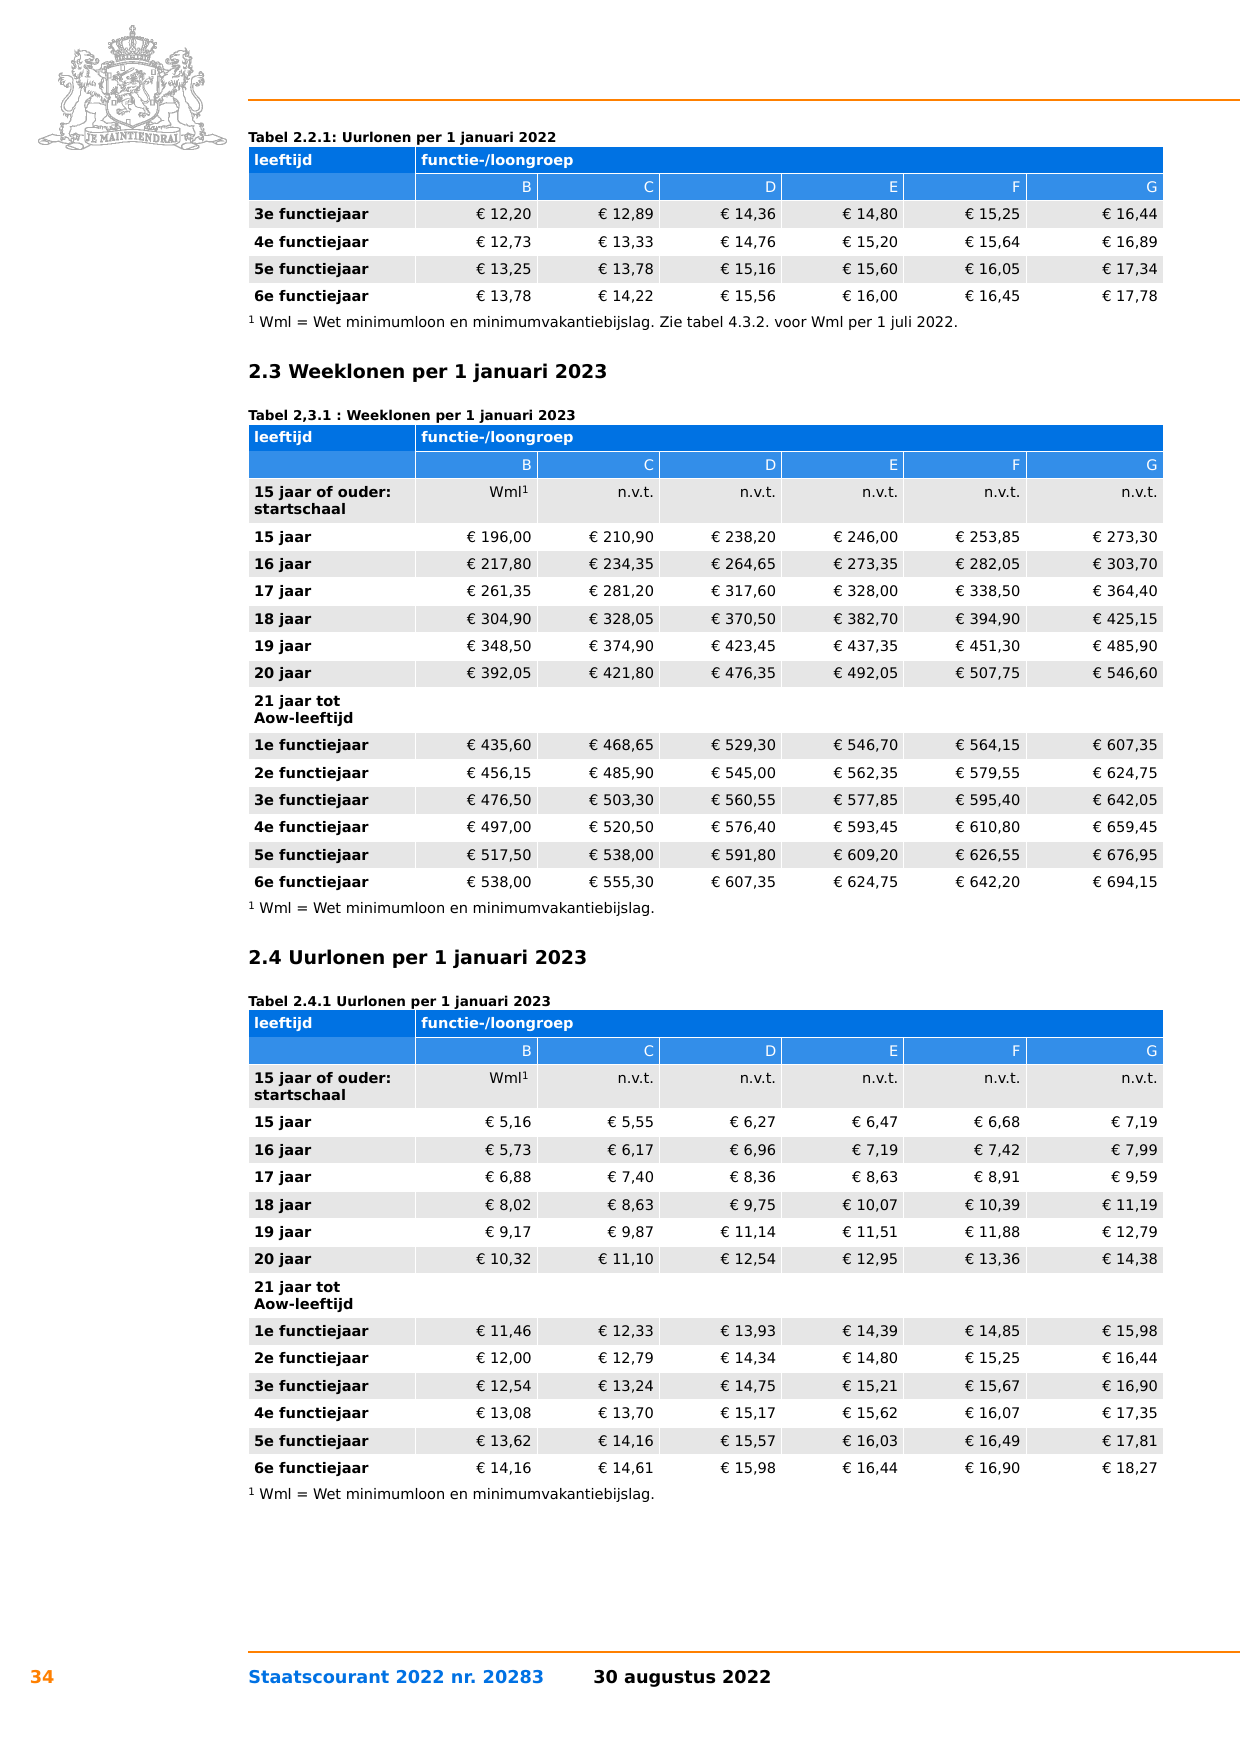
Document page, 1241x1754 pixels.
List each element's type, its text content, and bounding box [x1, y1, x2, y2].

table_cell € 15,56 [660, 284, 781, 310]
table_cell 16 jaar [249, 551, 415, 577]
table_cell € 238,20 [660, 524, 781, 550]
table_cell 20 jaar [249, 1247, 415, 1273]
table_cell € 517,50 [416, 842, 537, 868]
table_cell € 16,44 [782, 1455, 903, 1482]
table_cell € 16,05 [904, 256, 1026, 283]
table_cell 2e functiejaar [249, 760, 415, 786]
table_cell € 14,16 [538, 1428, 659, 1454]
table_cell € 15,98 [1027, 1318, 1163, 1345]
table_header Tabel 2.2.1: Uurlonen per 1 januari 2022 [248, 130, 1163, 146]
table_cell 19 jaar [249, 633, 415, 660]
table_cell € 16,44 [1027, 201, 1163, 228]
table_cell 1 Wml = Wet minimumloon en minimumvakantiebijslag. [248, 1483, 1163, 1502]
table_cell [782, 688, 903, 731]
table_cell € 7,99 [1027, 1137, 1163, 1163]
table_cell € 18,27 [1027, 1455, 1163, 1482]
table_cell € 210,90 [538, 524, 659, 550]
table_cell € 642,05 [1027, 787, 1163, 814]
table_cell leeftijd [249, 425, 415, 451]
table_cell € 282,05 [904, 551, 1026, 577]
table_cell € 15,17 [660, 1401, 781, 1427]
table_cell € 520,50 [538, 815, 659, 841]
table_cell 6e functiejaar [249, 1455, 415, 1482]
table_cell functie-/loongroep [416, 425, 1163, 451]
table_cell Wml1 [416, 1065, 537, 1108]
table_cell 4e functiejaar [249, 1401, 415, 1427]
table_cell n.v.t. [660, 1065, 781, 1108]
table_cell € 246,00 [782, 524, 903, 550]
table_cell 15 jaar of ouder: startschaal [249, 479, 415, 523]
table_cell 16 jaar [249, 1137, 415, 1163]
table_cell € 591,80 [660, 842, 781, 868]
table_cell € 12,54 [416, 1373, 537, 1399]
table_cell € 13,62 [416, 1428, 537, 1454]
table_cell € 196,00 [416, 524, 537, 550]
table_cell € 576,40 [660, 815, 781, 841]
table_cell € 538,00 [538, 842, 659, 868]
table_cell € 609,20 [782, 842, 903, 868]
table_cell E [782, 452, 903, 478]
table_cell € 564,15 [904, 733, 1026, 759]
table_cell D [660, 174, 781, 200]
table_cell n.v.t. [538, 1065, 659, 1108]
table_cell € 8,36 [660, 1164, 781, 1191]
table_cell € 7,19 [1027, 1110, 1163, 1136]
table_cell 3e functiejaar [249, 1373, 415, 1399]
table_cell 20 jaar [249, 661, 415, 687]
table_cell € 12,20 [416, 201, 537, 228]
table_cell € 15,57 [660, 1428, 781, 1454]
table_cell 5e functiejaar [249, 256, 415, 283]
table_cell € 5,16 [416, 1110, 537, 1136]
table_cell 5e functiejaar [249, 842, 415, 868]
table_cell B [416, 174, 537, 200]
table_cell € 16,49 [904, 1428, 1026, 1454]
table_cell € 14,34 [660, 1346, 781, 1372]
table_cell 18 jaar [249, 1192, 415, 1218]
table_cell n.v.t. [782, 1065, 903, 1108]
table_cell € 11,10 [538, 1247, 659, 1273]
table_cell [904, 688, 1026, 731]
table_cell € 16,89 [1027, 229, 1163, 255]
table_cell € 14,85 [904, 1318, 1026, 1345]
table_cell € 13,36 [904, 1247, 1026, 1273]
table_cell € 485,90 [538, 760, 659, 786]
table_cell € 6,68 [904, 1110, 1026, 1136]
table_cell € 538,00 [416, 870, 537, 896]
table_cell € 12,95 [782, 1247, 903, 1273]
table_cell € 364,40 [1027, 579, 1163, 605]
table_cell functie-/loongroep [416, 147, 1163, 173]
table_cell n.v.t. [904, 479, 1026, 523]
table_cell € 9,75 [660, 1192, 781, 1218]
table_cell € 13,78 [416, 284, 537, 310]
table_cell € 382,70 [782, 606, 903, 632]
table_cell [1027, 1274, 1163, 1317]
table_cell € 435,60 [416, 733, 537, 759]
table_cell n.v.t. [904, 1065, 1026, 1108]
table_cell € 370,50 [660, 606, 781, 632]
table_cell € 12,73 [416, 229, 537, 255]
table_cell € 5,73 [416, 1137, 537, 1163]
table_cell € 338,50 [904, 579, 1026, 605]
table_cell € 17,78 [1027, 284, 1163, 310]
table_cell € 303,70 [1027, 551, 1163, 577]
table_cell € 8,63 [538, 1192, 659, 1218]
table_cell € 14,39 [782, 1318, 903, 1345]
table_cell € 392,05 [416, 661, 537, 687]
table_cell € 624,75 [1027, 760, 1163, 786]
table_cell 17 jaar [249, 579, 415, 605]
table_cell 1e functiejaar [249, 733, 415, 759]
table_cell € 253,85 [904, 524, 1026, 550]
table_cell leeftijd [249, 1010, 415, 1037]
table_cell F [904, 1038, 1026, 1064]
table_cell € 626,55 [904, 842, 1026, 868]
table_cell € 9,87 [538, 1219, 659, 1246]
table_cell € 14,61 [538, 1455, 659, 1482]
table_cell € 694,15 [1027, 870, 1163, 896]
table_cell € 437,35 [782, 633, 903, 660]
table_cell € 476,50 [416, 787, 537, 814]
table_header Tabel 2.4.1 Uurlonen per 1 januari 2023 [248, 994, 1163, 1009]
table_cell € 217,80 [416, 551, 537, 577]
table_cell € 6,27 [660, 1110, 781, 1136]
table_cell € 545,00 [660, 760, 781, 786]
table_cell € 507,75 [904, 661, 1026, 687]
table_cell F [904, 452, 1026, 478]
table_cell 5e functiejaar [249, 1428, 415, 1454]
table_cell € 13,24 [538, 1373, 659, 1399]
table_cell C [538, 1038, 659, 1064]
table_cell € 451,30 [904, 633, 1026, 660]
table_cell € 676,95 [1027, 842, 1163, 868]
table_cell B [416, 1038, 537, 1064]
table_cell 6e functiejaar [249, 870, 415, 896]
table_cell € 546,60 [1027, 661, 1163, 687]
table_cell 4e functiejaar [249, 815, 415, 841]
table_cell € 497,00 [416, 815, 537, 841]
table_cell € 261,35 [416, 579, 537, 605]
table_cell € 659,45 [1027, 815, 1163, 841]
table_cell C [538, 452, 659, 478]
table_cell € 421,80 [538, 661, 659, 687]
table_cell € 555,30 [538, 870, 659, 896]
table_cell € 16,45 [904, 284, 1026, 310]
table_cell € 593,45 [782, 815, 903, 841]
table_cell € 6,47 [782, 1110, 903, 1136]
table_cell € 607,35 [660, 870, 781, 896]
table_cell € 12,00 [416, 1346, 537, 1372]
table_cell € 11,88 [904, 1219, 1026, 1246]
table_cell 15 jaar [249, 1110, 415, 1136]
table_cell B [416, 452, 537, 478]
table_cell 2e functiejaar [249, 1346, 415, 1372]
table_cell € 642,20 [904, 870, 1026, 896]
table_cell G [1027, 452, 1163, 478]
table_cell € 560,55 [660, 787, 781, 814]
table_cell 21 jaar tot Aow-leeftijd [249, 688, 781, 731]
table_cell € 9,17 [416, 1219, 537, 1246]
table_cell € 7,42 [904, 1137, 1026, 1163]
table_cell € 492,05 [782, 661, 903, 687]
table_cell G [1027, 174, 1163, 200]
table_cell D [660, 1038, 781, 1064]
table_cell € 15,62 [782, 1401, 903, 1427]
table_cell € 12,79 [538, 1346, 659, 1372]
subtitle 2.4 Uurlonen per 1 januari 2023 [248, 947, 1163, 969]
table_cell € 13,33 [538, 229, 659, 255]
table_cell € 8,63 [782, 1164, 903, 1191]
table_cell € 14,36 [660, 201, 781, 228]
table_cell € 8,02 [416, 1192, 537, 1218]
table_cell € 12,89 [538, 201, 659, 228]
table_cell € 15,98 [660, 1455, 781, 1482]
table_cell € 328,00 [782, 579, 903, 605]
table_cell € 15,25 [904, 1346, 1026, 1372]
table_cell € 11,46 [416, 1318, 537, 1345]
table_cell € 485,90 [1027, 633, 1163, 660]
table_cell € 577,85 [782, 787, 903, 814]
table_cell € 562,35 [782, 760, 903, 786]
picture [38, 25, 227, 150]
table_cell € 16,07 [904, 1401, 1026, 1427]
table_cell € 304,90 [416, 606, 537, 632]
table_cell € 13,78 [538, 256, 659, 283]
table_cell 4e functiejaar [249, 229, 415, 255]
table_cell € 13,25 [416, 256, 537, 283]
table_cell € 15,67 [904, 1373, 1026, 1399]
table_cell € 8,91 [904, 1164, 1026, 1191]
table_cell € 529,30 [660, 733, 781, 759]
table_cell € 12,79 [1027, 1219, 1163, 1246]
table_cell € 14,80 [782, 1346, 903, 1372]
subtitle 2.3 Weeklonen per 1 januari 2023 [248, 361, 1163, 383]
table_cell € 16,44 [1027, 1346, 1163, 1372]
table_cell € 12,54 [660, 1247, 781, 1273]
table_cell n.v.t. [1027, 479, 1163, 523]
table_cell [782, 1274, 903, 1317]
table_cell F [904, 174, 1026, 200]
table_cell E [782, 174, 903, 200]
table_cell 18 jaar [249, 606, 415, 632]
table_cell € 15,25 [904, 201, 1026, 228]
table_cell € 16,90 [904, 1455, 1026, 1482]
table_cell € 11,51 [782, 1219, 903, 1246]
table_cell € 10,32 [416, 1247, 537, 1273]
table_cell leeftijd [249, 147, 415, 173]
table_cell € 6,17 [538, 1137, 659, 1163]
table_cell € 16,90 [1027, 1373, 1163, 1399]
table_cell € 15,16 [660, 256, 781, 283]
table_cell 19 jaar [249, 1219, 415, 1246]
table_cell € 273,35 [782, 551, 903, 577]
table_cell € 15,64 [904, 229, 1026, 255]
table_cell n.v.t. [660, 479, 781, 523]
table_cell € 7,19 [782, 1137, 903, 1163]
table_cell D [660, 452, 781, 478]
table_cell € 14,80 [782, 201, 903, 228]
table_cell € 425,15 [1027, 606, 1163, 632]
table_cell € 14,22 [538, 284, 659, 310]
table_cell 1e functiejaar [249, 1318, 415, 1345]
table_cell Wml1 [416, 479, 537, 523]
table_cell € 17,34 [1027, 256, 1163, 283]
table_cell € 317,60 [660, 579, 781, 605]
table_cell € 10,39 [904, 1192, 1026, 1218]
table_cell C [538, 174, 659, 200]
table_cell € 14,76 [660, 229, 781, 255]
table_cell € 13,70 [538, 1401, 659, 1427]
table_cell € 16,00 [782, 284, 903, 310]
table_cell G [1027, 1038, 1163, 1064]
table_cell € 15,20 [782, 229, 903, 255]
table_cell € 273,30 [1027, 524, 1163, 550]
table_cell € 15,21 [782, 1373, 903, 1399]
table_cell 15 jaar of ouder: startschaal [249, 1065, 415, 1108]
table_cell € 7,40 [538, 1164, 659, 1191]
table_cell € 13,08 [416, 1401, 537, 1427]
table_cell € 579,55 [904, 760, 1026, 786]
table_cell 1 Wml = Wet minimumloon en minimumvakantiebijslag. Zie tabel 4.3.2. voor Wml per 1 juli 2022. [248, 311, 1163, 331]
table_cell € 468,65 [538, 733, 659, 759]
table_cell € 10,07 [782, 1192, 903, 1218]
table_cell 3e functiejaar [249, 201, 415, 228]
table_cell 3e functiejaar [249, 787, 415, 814]
table_cell € 11,14 [660, 1219, 781, 1246]
table_header Tabel 2,3.1 : Weeklonen per 1 januari 2023 [248, 408, 1163, 423]
table_cell € 5,55 [538, 1110, 659, 1136]
table_cell € 14,38 [1027, 1247, 1163, 1273]
table_cell n.v.t. [1027, 1065, 1163, 1108]
table_cell € 6,96 [660, 1137, 781, 1163]
table_cell € 348,50 [416, 633, 537, 660]
table_cell € 595,40 [904, 787, 1026, 814]
table_cell 21 jaar tot Aow-leeftijd [249, 1274, 781, 1317]
table_cell € 546,70 [782, 733, 903, 759]
table_cell € 9,59 [1027, 1164, 1163, 1191]
table_cell € 11,19 [1027, 1192, 1163, 1218]
table_cell € 13,93 [660, 1318, 781, 1345]
table_cell € 374,90 [538, 633, 659, 660]
table_cell n.v.t. [538, 479, 659, 523]
table_cell € 423,45 [660, 633, 781, 660]
table_cell € 14,16 [416, 1455, 537, 1482]
table_cell € 17,81 [1027, 1428, 1163, 1454]
table_cell € 12,33 [538, 1318, 659, 1345]
table_cell € 456,15 [416, 760, 537, 786]
table_cell € 328,05 [538, 606, 659, 632]
table_cell n.v.t. [782, 479, 903, 523]
table_cell € 394,90 [904, 606, 1026, 632]
table_cell € 14,75 [660, 1373, 781, 1399]
table_cell 1 Wml = Wet minimumloon en minimumvakantiebijslag. [248, 897, 1163, 917]
table_cell € 281,20 [538, 579, 659, 605]
table_cell € 15,60 [782, 256, 903, 283]
table_cell E [782, 1038, 903, 1064]
table_cell € 607,35 [1027, 733, 1163, 759]
table_cell € 6,88 [416, 1164, 537, 1191]
table_cell € 264,65 [660, 551, 781, 577]
table_cell 15 jaar [249, 524, 415, 550]
table_cell 17 jaar [249, 1164, 415, 1191]
table_cell 6e functiejaar [249, 284, 415, 310]
table_cell € 234,35 [538, 551, 659, 577]
table_cell € 610,80 [904, 815, 1026, 841]
table_cell € 17,35 [1027, 1401, 1163, 1427]
table_cell [1027, 688, 1163, 731]
table_cell [904, 1274, 1026, 1317]
table_cell € 624,75 [782, 870, 903, 896]
table_cell € 503,30 [538, 787, 659, 814]
table_cell € 16,03 [782, 1428, 903, 1454]
table_cell € 476,35 [660, 661, 781, 687]
table_cell functie-/loongroep [416, 1010, 1163, 1037]
